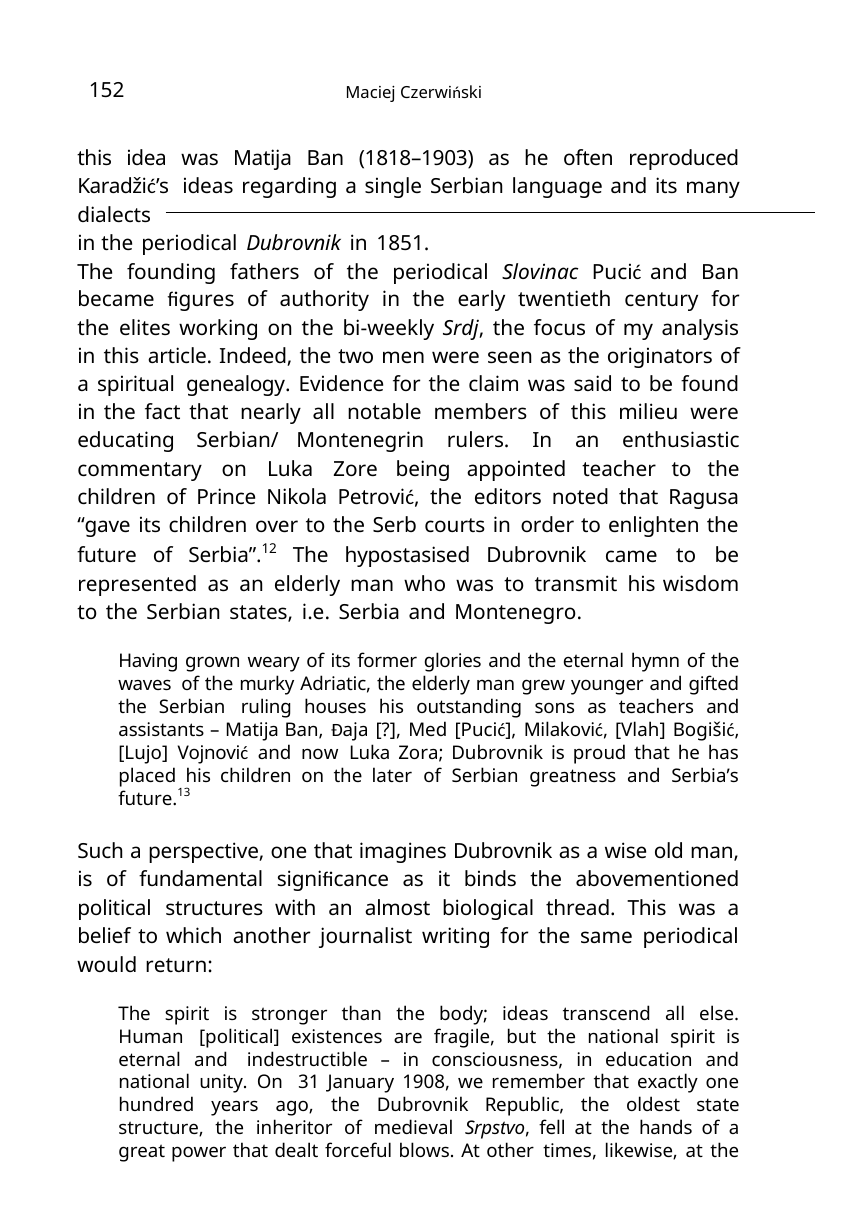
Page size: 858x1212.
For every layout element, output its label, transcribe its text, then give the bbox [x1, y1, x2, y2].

text Having grown weary of its former glories and the eternal hymn of the waves of the murky Adriatic, the elderly man grew younger and gifted the Serbian ruling houses his outstanding sons as teachers and assistants – Matija Ban, Đaja [?], Med [Pucić], Milaković, [Vlah] Bogišić, [Lujo] Vojnović and now Luka Zora; Dubrovnik is proud that he has placed his children on the later of Serbian greatness and Serbia’s future.13 [118, 649, 739, 809]
text this idea was Matija Ban (1818–1903) as he often reproduced Karadžić’s ideas regarding a single Serbian language and its many dialects in the periodical Dubrovnik in 1851. [77, 143, 739, 257]
text The spirit is stronger than the body; ideas transcend all else. Human [political] existences are fragile, but the national spirit is eternal and indestructible – in consciousness, in education and national unity. On 31 January 1908, we remember that exactly one hundred years ago, the Dubrovnik Republic, the oldest state structure, the inheritor of medieval Srpstvo, fell at the hands of a great power that dealt forceful blows. At other times, likewise, at the [118, 1002, 740, 1162]
text Such a perspective, one that imagines Dubrovnik as a wise old man, is of fundamental significance as it binds the abovementioned political structures with an almost biological thread. This was a belief to which another journalist writing for the same periodical would return: [77, 836, 739, 978]
text The founding fathers of the periodical Slovinac Pucić and Ban became figures of authority in the early twentieth century for the elites working on the bi-weekly Srdj, the focus of my analysis in this article. Indeed, the two men were seen as the originators of a spiritual genealogy. Evidence for the claim was said to be found in the fact that nearly all notable members of this milieu were educating Serbian/ Montenegrin rulers. In an enthusiastic commentary on Luka Zore being appointed teacher to the children of Prince Nikola Petrović, the editors noted that Ragusa “gave its children over to the Serb courts in order to enlighten the future of Serbia”.12 The hypostasised Dubrovnik came to be represented as an elderly man who was to transmit his wisdom to the Serbian states, i.e. Serbia and Montenegro. [77, 257, 739, 626]
